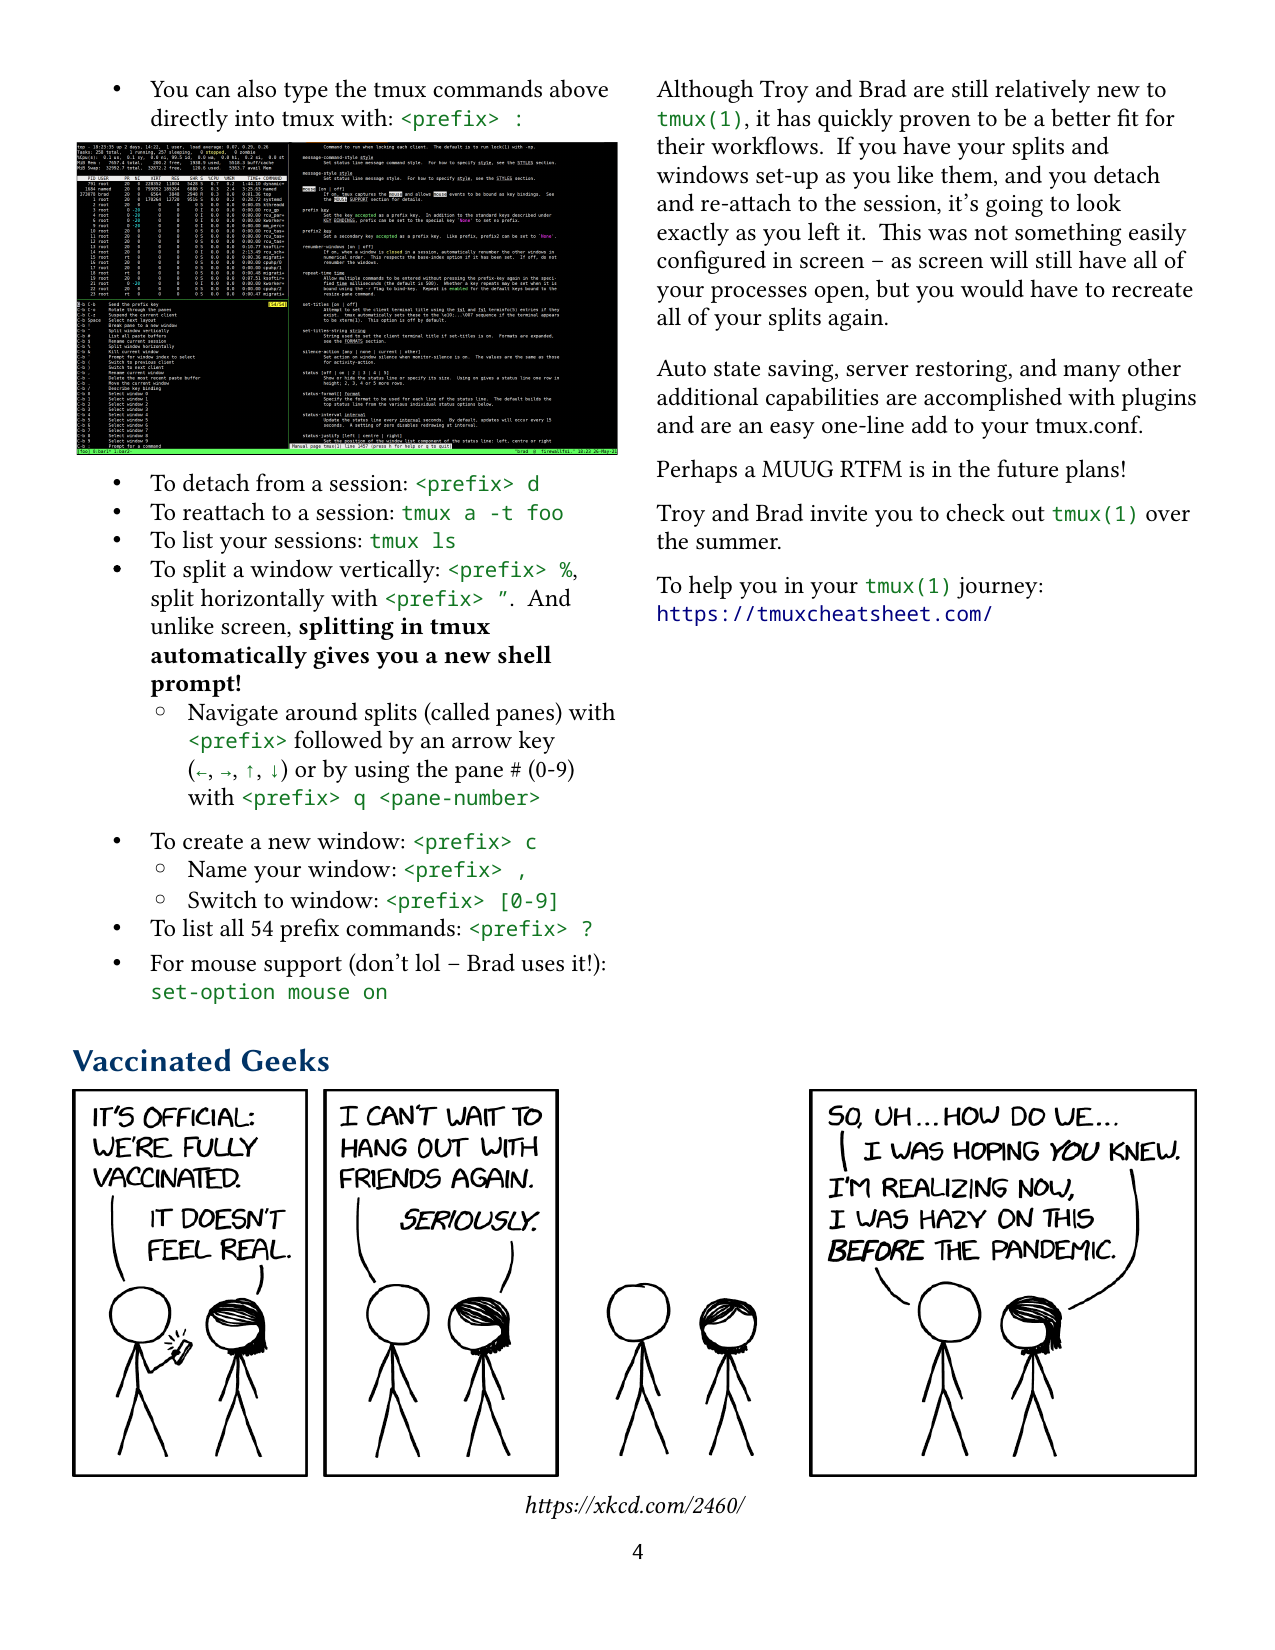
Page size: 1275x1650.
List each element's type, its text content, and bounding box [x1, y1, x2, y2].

list Navigate around splits (called panes) with <prefix> followed by an arrow key (←, →, ↑, ↓) or by using the pane # (0-9) with <prefix> q <pane-number> [150, 698, 619, 812]
list To list your sessions: tmux ls [113, 527, 619, 555]
text Auto state saving, server restoring, and many other additional capabilities are accomplished with plugins and are an easy one-line add to your tmux.conf. [656, 354, 1200, 440]
list To detach from a session: <prefix> d [113, 143, 619, 498]
text Troy and Brad invite you to check out tmux(1) over the summer. [656, 498, 1200, 556]
picture [72, 1089, 1197, 1477]
list Switch to window: <prefix> [0-9] [150, 884, 619, 914]
text Perhaps a MUUG RTFM is in the future plans! [656, 455, 1200, 483]
text Although Troy and Brad are still relatively new to tmux(1), it has quickly proven to be a better fit for their workflows. If you have your splits and windows set-up as you like them, and you detach and re-attach to the session, it’s going to look exactly as you left it. This was not something easily configured in screen – as screen will still have all of your processes open, but you would have to recreate all of your splits again. [656, 75, 1200, 332]
list To reattach to a session: tmux a -t foo [113, 498, 619, 527]
list For mouse support (don’t lol – Brad uses it!): set-option mouse on [113, 948, 619, 1006]
list To split a window vertically: <prefix> %, split horizontally with <prefix> ”. And unlike screen, splitting in tmux automatically gives you a new shell prompt! [113, 555, 619, 698]
subtitle Vaccinated Geeks [72, 1042, 1197, 1079]
list You can also type the tmux commands above directly into tmux with: <prefix> : [113, 75, 619, 132]
list To create a new window: <prefix> c [113, 827, 619, 856]
text To help you in your tmux(1) journey: https://tmuxcheatsheet.com/ [656, 571, 1200, 628]
list To list all 54 prefix commands: <prefix> ? [113, 914, 619, 943]
text https://xkcd.com/2460/ [72, 1491, 1197, 1520]
list Name your window: <prefix> , [150, 856, 619, 884]
picture [76, 142, 618, 455]
